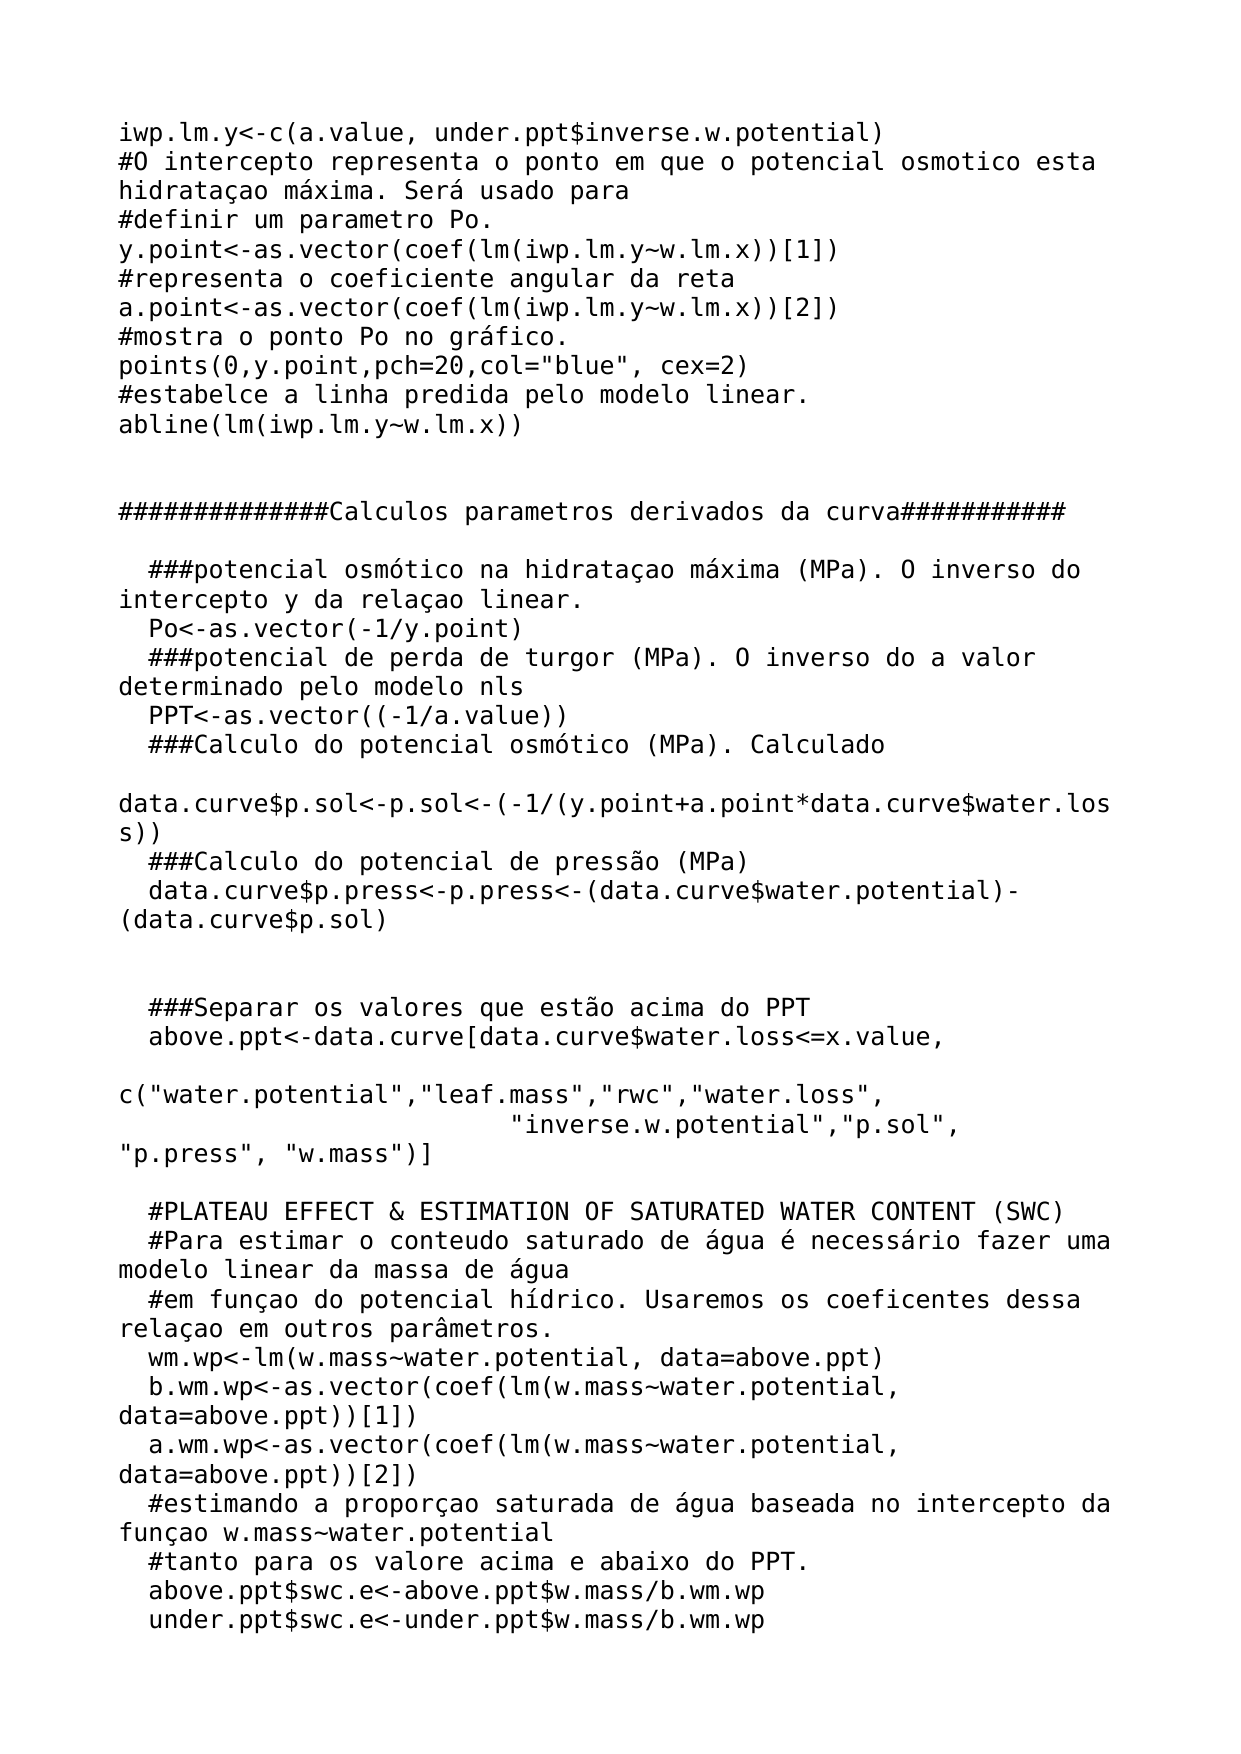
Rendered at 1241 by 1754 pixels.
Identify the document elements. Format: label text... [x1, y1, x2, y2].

text iwp.lm.y<-c(a.value, under.ppt$inverse.w.potential) #O intercepto representa o ponto em que o potencial osmotico esta hidrataçao máxima. Será usado para #definir um parametro Po. y.point<-as.vector(coef(lm(iwp.lm.y~w.lm.x))[1]) #representa o coeficiente angular da reta a.point<-as.vector(coef(lm(iwp.lm.y~w.lm.x))[2]) #mostra o ponto Po no gráfico. points(0,y.point,pch=20,col="blue", cex=2) #estabelce a linha predida pelo modelo linear. abline(lm(iwp.lm.y~w.lm.x)) ##############Calculos parametros derivados da curva########### ###potencial osmótico na hidrataçao máxima (MPa). O inverso do intercepto y da relaçao linear. Po<-as.vector(-1/y.point) ###potencial de perda de turgor (MPa). O inverso do a valor determinado pelo modelo nls PPT<-as.vector((-1/a.value)) ###Calculo do potencial osmótico (MPa). Calculado data.curve$p.sol<-p.sol<-(-1/(y.point+a.point*data.curve$water.loss)) ###Calculo do potencial de pressão (MPa) data.curve$p.press<-p.press<-(data.curve$water.potential)-(data.curve$p.sol) ###Separar os valores que estão acima do PPT above.ppt<-data.curve[data.curve$water.loss<=x.value, c("water.potential","leaf.mass","rwc","water.loss", "inverse.w.potential","p.sol", "p.press", "w.mass")] #PLATEAU EFFECT & ESTIMATION OF SATURATED WATER CONTENT (SWC) #Para estimar o conteudo saturado de água é necessário fazer uma modelo linear da massa de água #em funçao do potencial hídrico. Usaremos os coeficentes dessa relaçao em outros parâmetros. wm.wp<-lm(w.mass~water.potential, data=above.ppt) b.wm.wp<-as.vector(coef(lm(w.mass~water.potential, data=above.ppt))[1]) a.wm.wp<-as.vector(coef(lm(w.mass~water.potential, data=above.ppt))[2]) #estimando a proporçao saturada de água baseada no intercepto da funçao w.mass~water.potential #tanto para os valore acima e abaixo do PPT. above.ppt$swc.e<-above.ppt$w.mass/b.wm.wp under.ppt$swc.e<-under.ppt$w.mass/b.wm.wp [118, 118, 1122, 1635]
